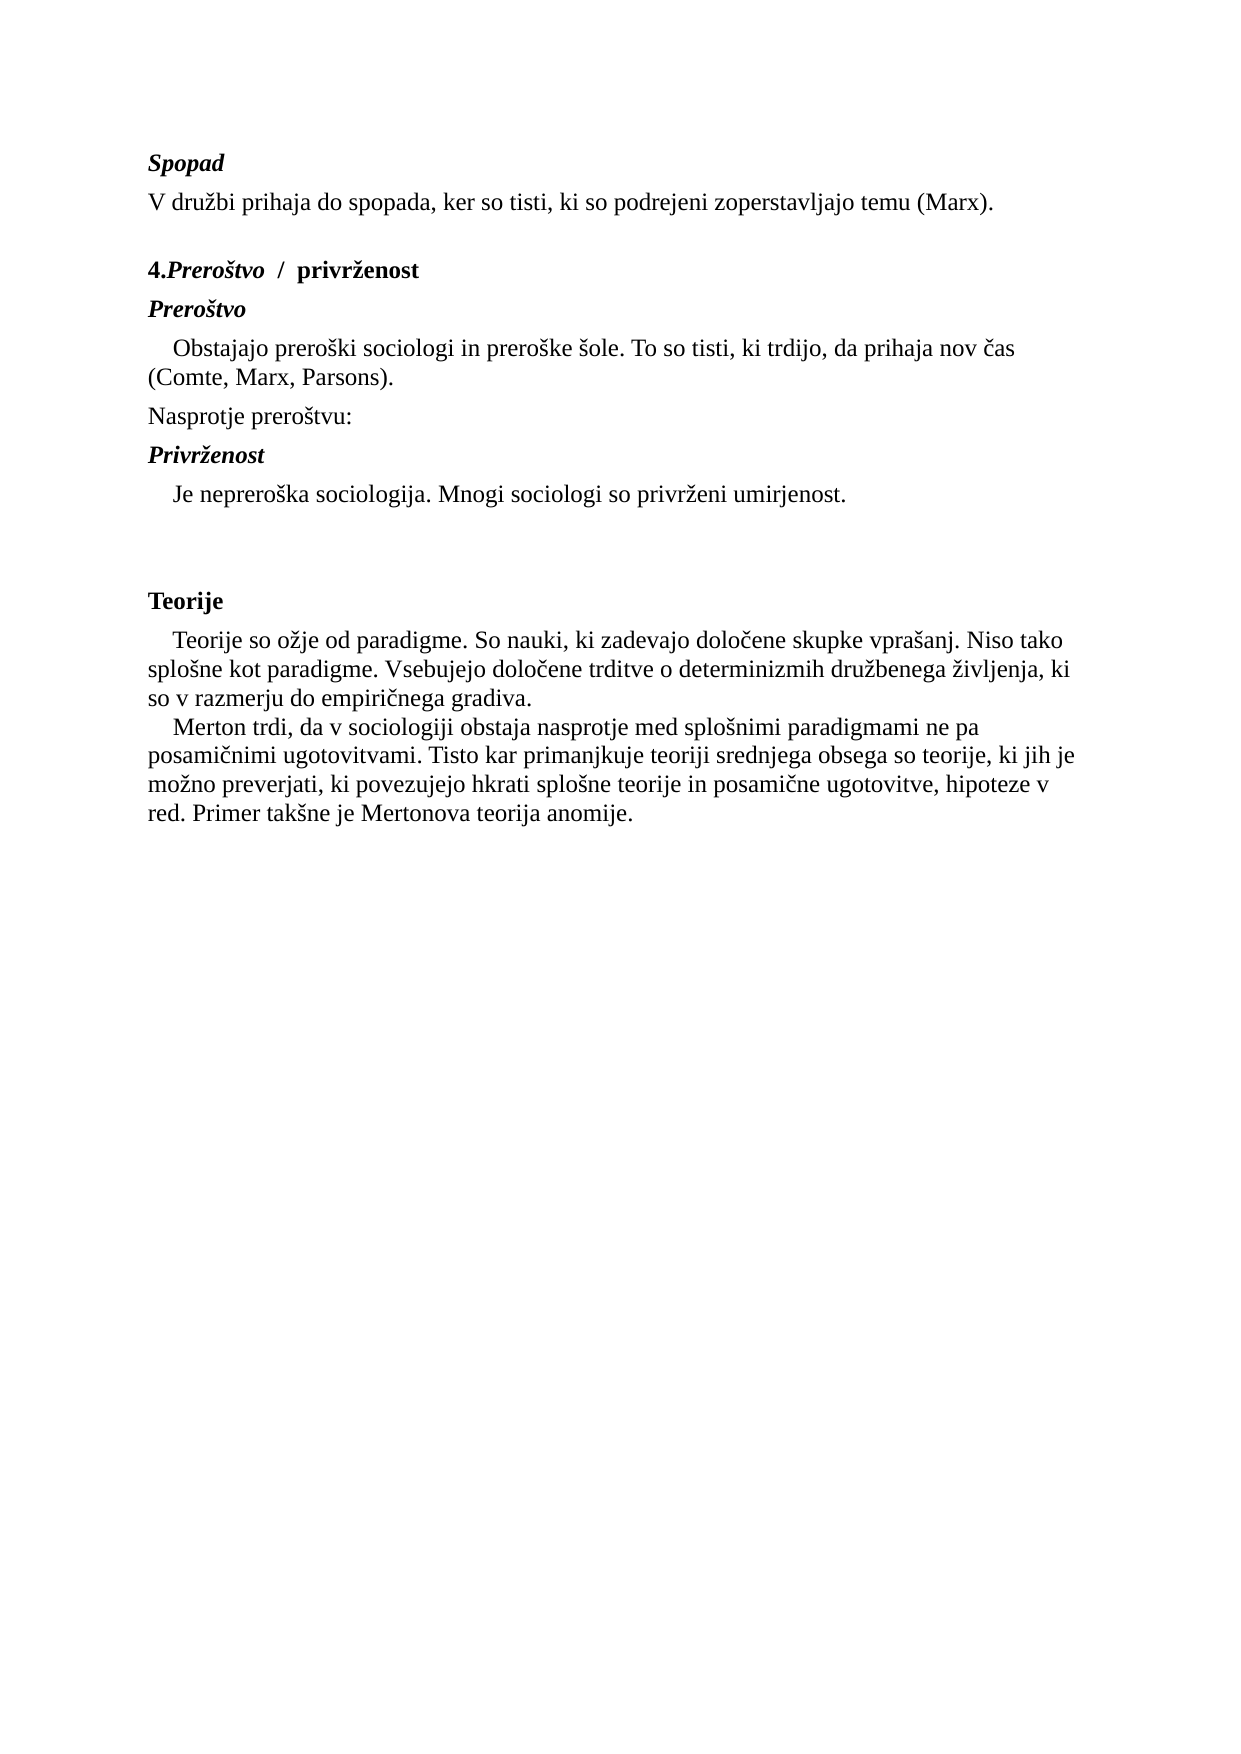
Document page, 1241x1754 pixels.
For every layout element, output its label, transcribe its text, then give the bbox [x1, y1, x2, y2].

text Je nepreroška sociologija. Mnogi sociologi so privrženi umirjenost. [148, 479, 1093, 508]
text Teorije [148, 586, 1093, 615]
text Teorije so ožje od paradigme. So nauki, ki zadevajo določene skupke vprašanj. Niso tako splošne kot paradigme. Vsebujejo določene trditve o determinizmih družbenega življenja, ki so v razmerju do empiričnega gradiva. Merton trdi, da v sociologiji obstaja nasprotje med splošnimi paradigmami ne pa posamičnimi ugotovitvami. Tisto kar primanjkuje teoriji srednjega obsega so teorije, ki jih je možno preverjati, ki povezujejo hkrati splošne teorije in posamične ugotovitve, hipoteze v red. Primer takšne je Mertonova teorija anomije. [148, 626, 1093, 827]
text Privrženost [148, 440, 1093, 469]
text Nasprotje preroštvu: [148, 401, 1093, 430]
text Preroštvo [148, 294, 1093, 323]
text Obstajajo preroški sociologi in preroške šole. To so tisti, ki trdijo, da prihaja nov čas (Comte, Marx, Parsons). [148, 333, 1093, 391]
text 4.Preroštvo / privrženost [148, 255, 1093, 283]
text V družbi prihaja do spopada, ker so tisti, ki so podrejeni zoperstavljajo temu (Marx). [148, 187, 1093, 244]
text Spopad [148, 148, 1093, 176]
